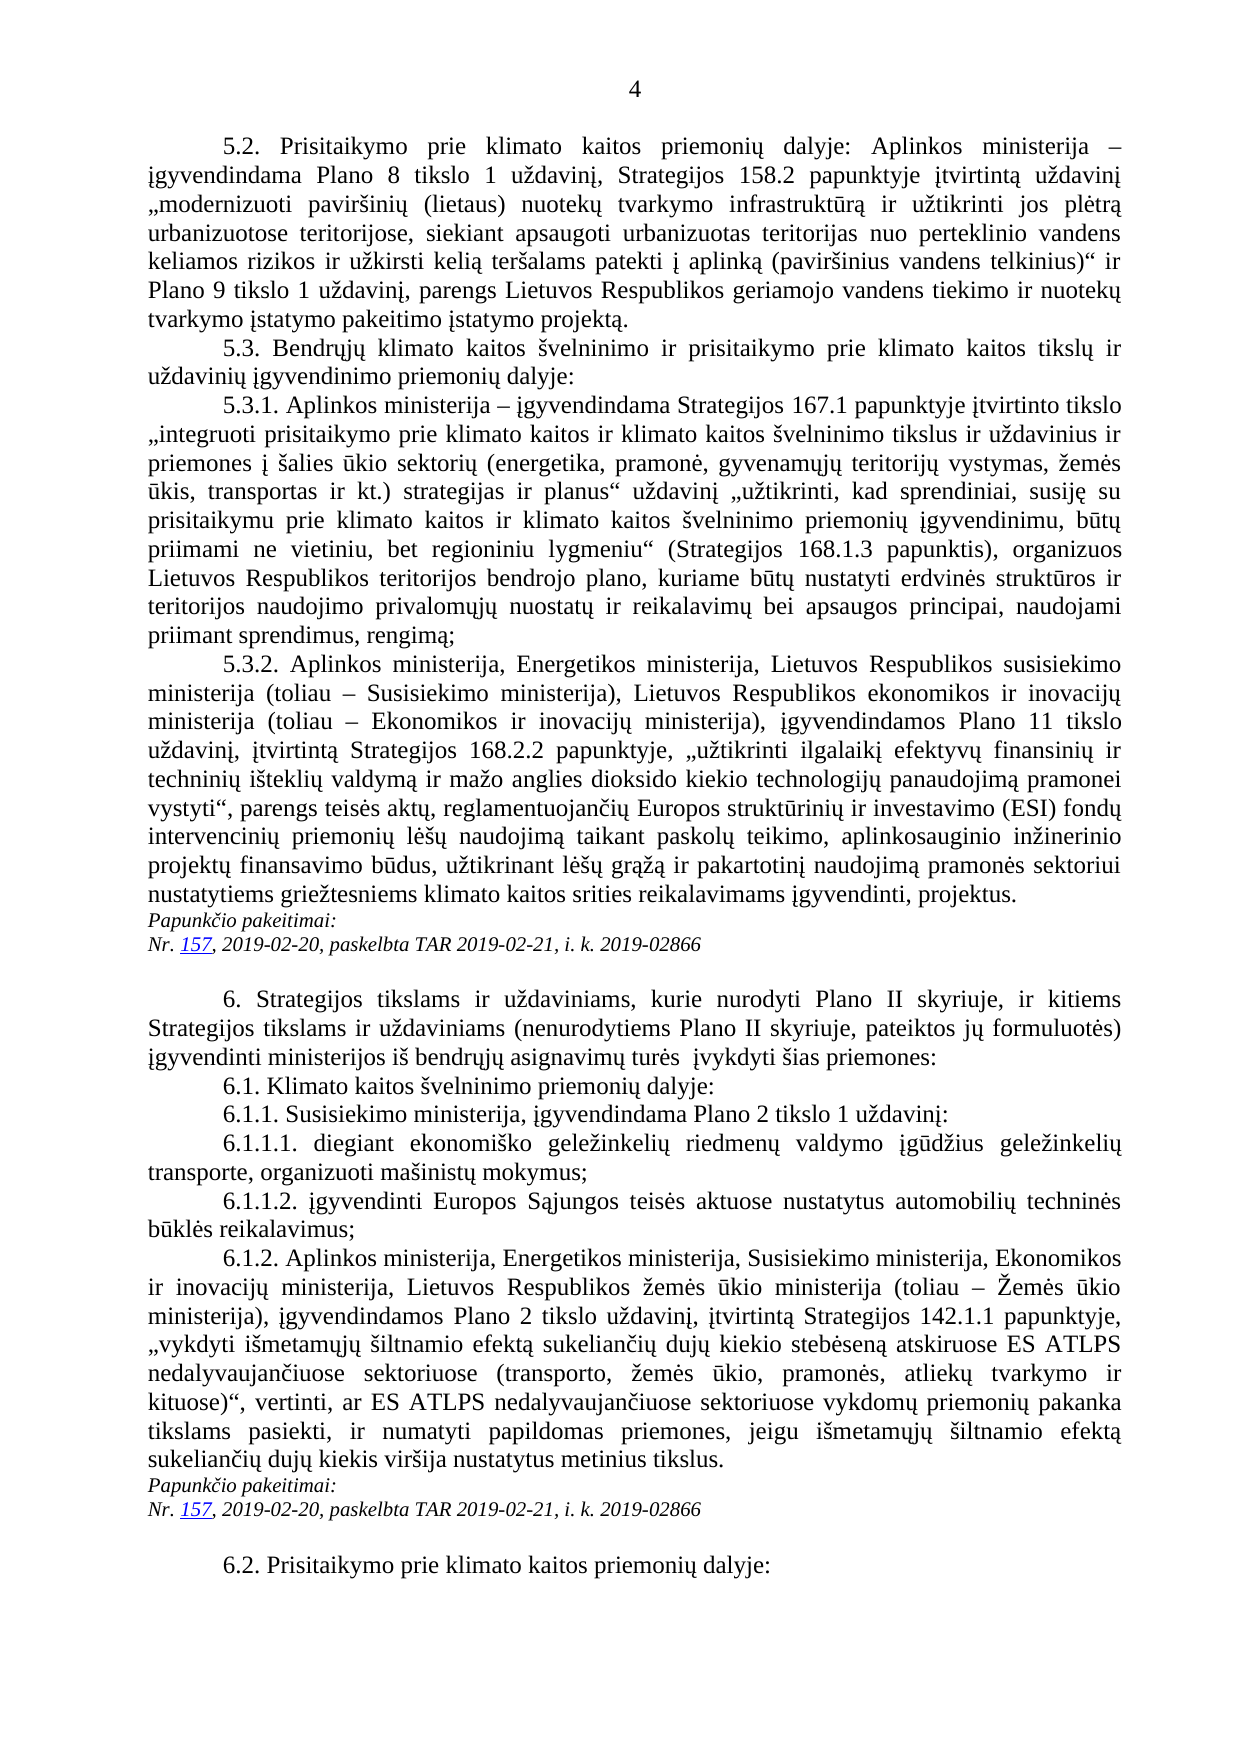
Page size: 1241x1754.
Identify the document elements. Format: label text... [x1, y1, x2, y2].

text 6.1.1. Susisiekimo ministerija, įgyvendindama Plano 2 tikslo 1 uždavinį: [148, 1099, 1122, 1128]
text 6.1.1.1. diegiant ekonomiško geležinkelių riedmenų valdymo įgūdžius geležinkelių transporte, organizuoti mašinistų mokymus; [148, 1128, 1122, 1186]
text 5.3.2. Aplinkos ministerija, Energetikos ministerija, Lietuvos Respublikos susisiekimo ministerija (toliau – Susisiekimo ministerija), Lietuvos Respublikos ekonomikos ir inovacijų ministerija (toliau – Ekonomikos ir inovacijų ministerija), įgyvendindamos Plano 11 tikslo uždavinį, įtvirtintą Strategijos 168.2.2 papunktyje, „užtikrinti ilgalaikį efektyvų finansinių ir techninių išteklių valdymą ir mažo anglies dioksido kiekio technologijų panaudojimą pramonei vystyti“, parengs teisės aktų, reglamentuojančių Europos struktūrinių ir investavimo (ESI) fondų intervencinių priemonių lėšų naudojimą taikant paskolų teikimo, aplinkosauginio inžinerinio projektų finansavimo būdus, užtikrinant lėšų grąžą ir pakartotinį naudojimą pramonės sektoriui nustatytiems griežtesniems klimato kaitos srities reikalavimams įgyvendinti, projektus. [148, 649, 1122, 908]
text 5.3.1. Aplinkos ministerija – įgyvendindama Strategijos 167.1 papunktyje įtvirtinto tikslo „integruoti prisitaikymo prie klimato kaitos ir klimato kaitos švelninimo tikslus ir uždavinius ir priemones į šalies ūkio sektorių (energetika, pramonė, gyvenamųjų teritorijų vystymas, žemės ūkis, transportas ir kt.) strategijas ir planus“ uždavinį „užtikrinti, kad sprendiniai, susiję su prisitaikymu prie klimato kaitos ir klimato kaitos švelninimo priemonių įgyvendinimu, būtų priimami ne vietiniu, bet regioniniu lygmeniu“ (Strategijos 168.1.3 papunktis), organizuos Lietuvos Respublikos teritorijos bendrojo plano, kuriame būtų nustatyti erdvinės struktūros ir teritorijos naudojimo privalomųjų nuostatų ir reikalavimų bei apsaugos principai, naudojami priimant sprendimus, rengimą; [148, 390, 1122, 649]
text Papunkčio pakeitimai: [148, 908, 1122, 932]
text 6. Strategijos tikslams ir uždaviniams, kurie nurodyti Plano II skyriuje, ir kitiems Strategijos tikslams ir uždaviniams (nenurodytiems Plano II skyriuje, pateiktos jų formuluotės) įgyvendinti ministerijos iš bendrųjų asignavimų turės įvykdyti šias priemones: [148, 984, 1122, 1071]
text 5.2. Prisitaikymo prie klimato kaitos priemonių dalyje: Aplinkos ministerija –įgyvendindama Plano 8 tikslo 1 uždavinį, Strategijos 158.2 papunktyje įtvirtintą uždavinį „modernizuoti paviršinių (lietaus) nuotekų tvarkymo infrastruktūrą ir užtikrinti jos plėtrą urbanizuotose teritorijose, siekiant apsaugoti urbanizuotas teritorijas nuo perteklinio vandens keliamos rizikos ir užkirsti kelią teršalams patekti į aplinką (paviršinius vandens telkinius)“ ir Plano 9 tikslo 1 uždavinį, parengs Lietuvos Respublikos geriamojo vandens tiekimo ir nuotekų tvarkymo įstatymo pakeitimo įstatymo projektą. [148, 131, 1122, 333]
text 5.3. Bendrųjų klimato kaitos švelninimo ir prisitaikymo prie klimato kaitos tikslų ir uždavinių įgyvendinimo priemonių dalyje: [148, 333, 1122, 390]
text 6.1. Klimato kaitos švelninimo priemonių dalyje: [148, 1071, 1122, 1099]
text 6.1.1.2. įgyvendinti Europos Sąjungos teisės aktuose nustatytus automobilių techninės būklės reikalavimus; [148, 1186, 1122, 1243]
text 6.1.2. Aplinkos ministerija, Energetikos ministerija, Susisiekimo ministerija, Ekonomikos ir inovacijų ministerija, Lietuvos Respublikos žemės ūkio ministerija (toliau – Žemės ūkio ministerija), įgyvendindamos Plano 2 tikslo uždavinį, įtvirtintą Strategijos 142.1.1 papunktyje, „vykdyti išmetamųjų šiltnamio efektą sukeliančių dujų kiekio stebėseną atskiruose ES ATLPS nedalyvaujančiuose sektoriuose (transporto, žemės ūkio, pramonės, atliekų tvarkymo ir kituose)“, vertinti, ar ES ATLPS nedalyvaujančiuose sektoriuose vykdomų priemonių pakanka tikslams pasiekti, ir numatyti papildomas priemones, jeigu išmetamųjų šiltnamio efektą sukeliančių dujų kiekis viršija nustatytus metinius tikslus. [148, 1243, 1122, 1473]
text Nr. 157, 2019-02-20, paskelbta TAR 2019-02-21, i. k. 2019-02866 [148, 1497, 1122, 1521]
text Papunkčio pakeitimai: [148, 1473, 1122, 1497]
text Nr. 157, 2019-02-20, paskelbta TAR 2019-02-21, i. k. 2019-02866 [148, 932, 1122, 956]
text 6.2. Prisitaikymo prie klimato kaitos priemonių dalyje: [148, 1550, 1122, 1579]
